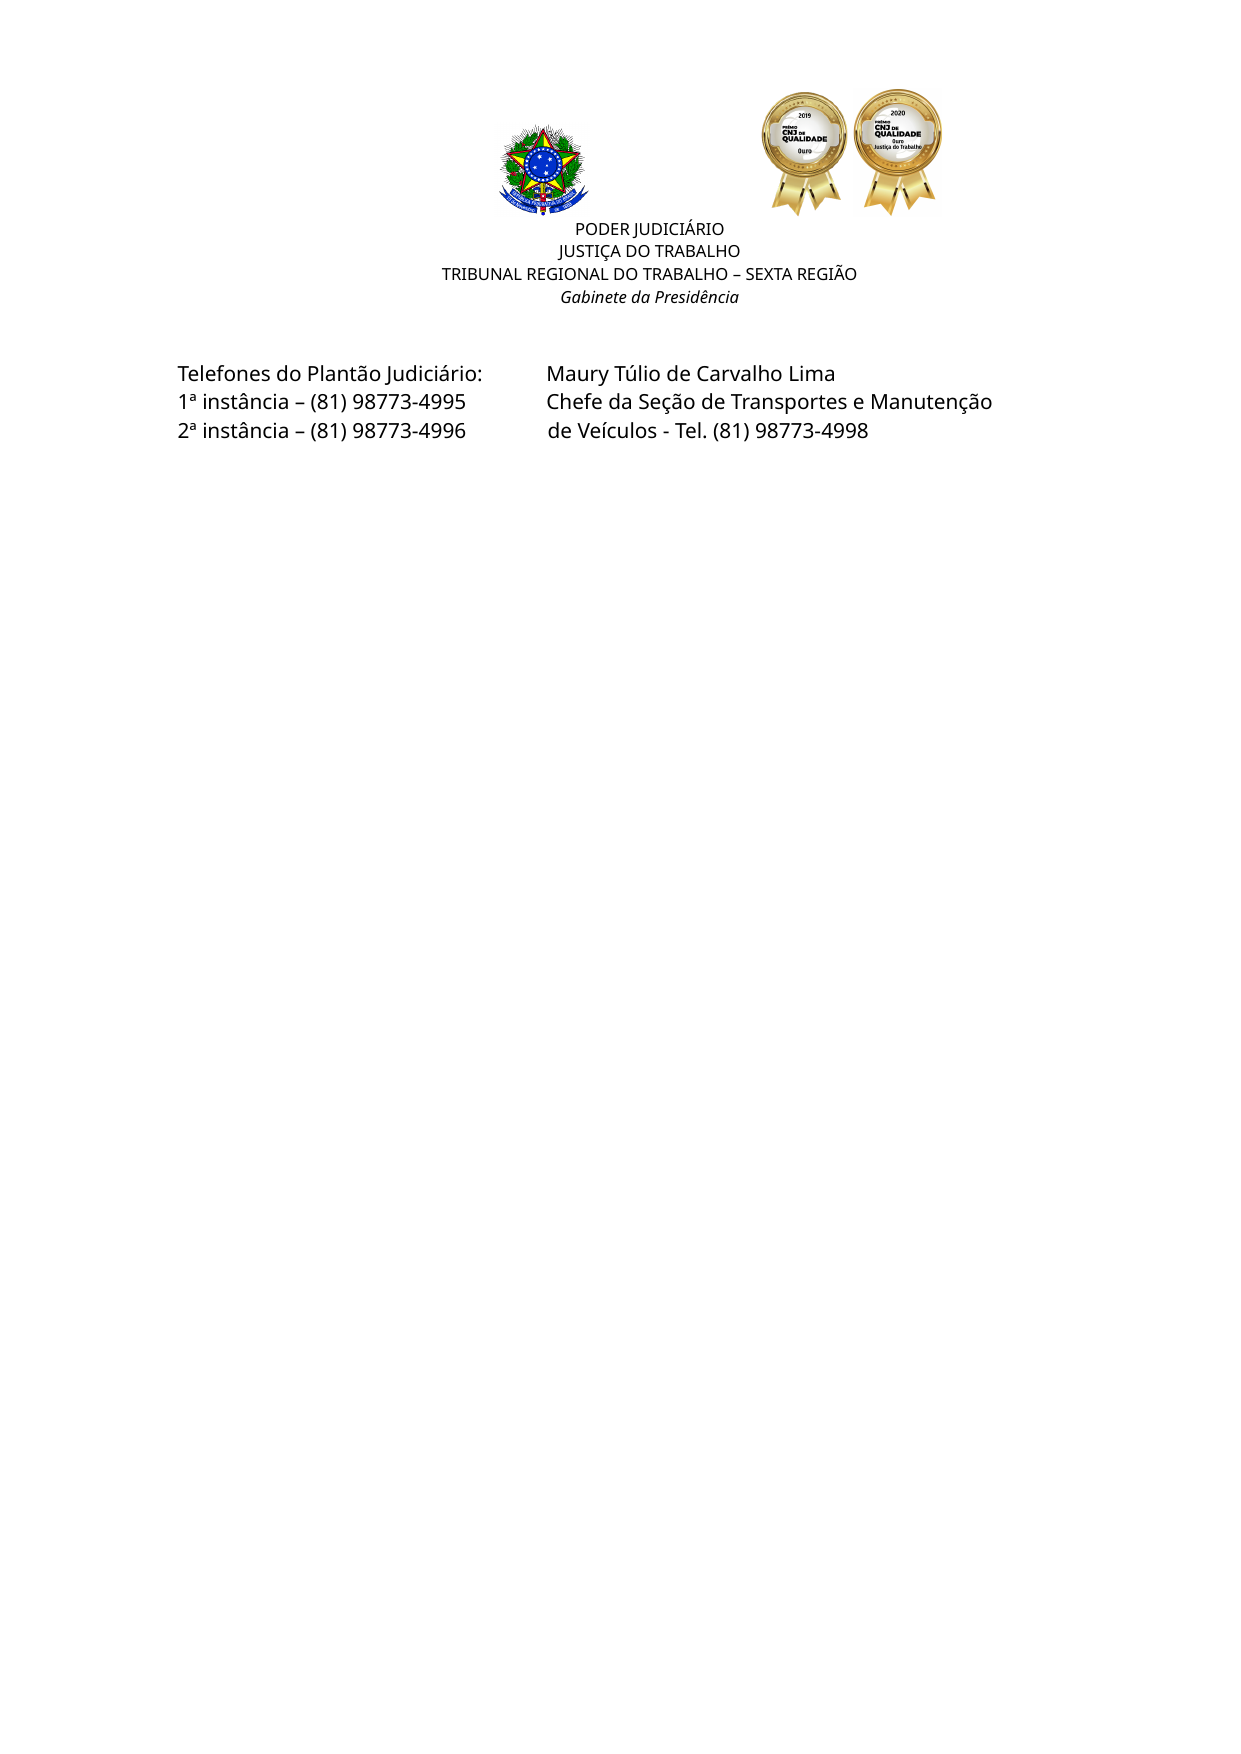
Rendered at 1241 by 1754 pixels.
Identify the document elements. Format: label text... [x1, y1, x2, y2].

text Telefones do Plantão Judiciário: Maury Túlio de Carvalho Lima [177, 359, 1122, 387]
picture [853, 88, 943, 217]
text 2ª instância – (81) 98773-4996 de Veículos - Tel. (81) 98773-4998 [177, 416, 1122, 444]
picture [494, 122, 590, 217]
picture [761, 91, 848, 217]
text 1ª instância – (81) 98773-4995 Chefe da Seção de Transportes e Manutenção [177, 387, 1122, 416]
